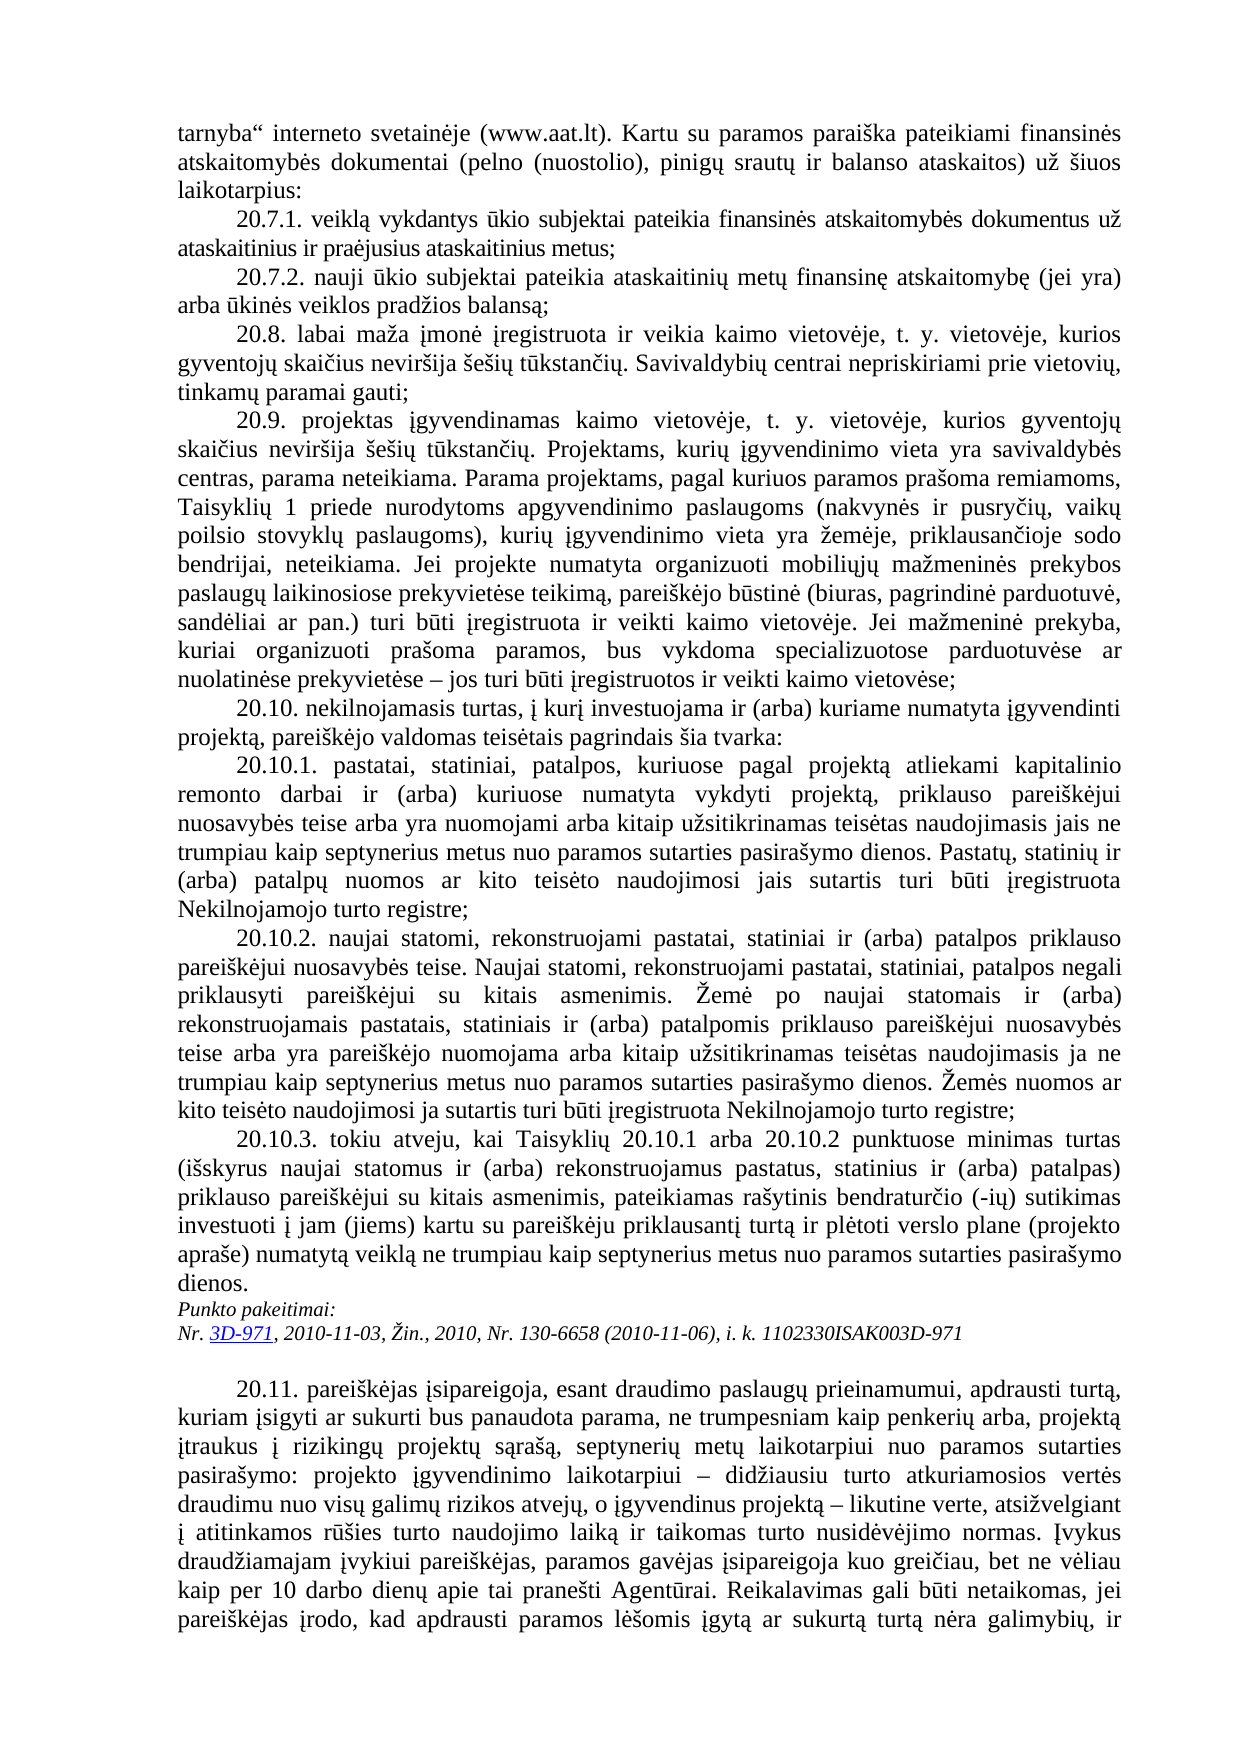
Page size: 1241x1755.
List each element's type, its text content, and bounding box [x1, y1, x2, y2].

text Nr. 3D-971, 2010-11-03, Žin., 2010, Nr. 130-6658 (2010-11-06), i. k. 1102330ISAK003D-971 [177, 1321, 1122, 1345]
text 20.7.1. veiklą vykdantys ūkio subjektai pateikia finansinės atskaitomybės dokumentus už ataskaitinius ir praėjusius ataskaitinius metus; [177, 204, 1122, 262]
text 20.11. pareiškėjas įsipareigoja, esant draudimo paslaugų prieinamumui, apdrausti turtą, kuriam įsigyti ar sukurti bus panaudota parama, ne trumpesniam kaip penkerių arba, projektą įtraukus į rizikingų projektų sąrašą, septynerių metų laikotarpiui nuo paramos sutarties pasirašymo: projekto įgyvendinimo laikotarpiui – didžiausiu turto atkuriamosios vertės draudimu nuo visų galimų rizikos atvejų, o įgyvendinus projektą – likutine verte, atsižvelgiant į atitinkamos rūšies turto naudojimo laiką ir taikomas turto nusidėvėjimo normas. Įvykus draudžiamajam įvykiui pareiškėjas, paramos gavėjas įsipareigoja kuo greičiau, bet ne vėliau kaip per 10 darbo dienų apie tai pranešti Agentūrai. Reikalavimas gali būti netaikomas, jei pareiškėjas įrodo, kad apdrausti paramos lėšomis įgytą ar sukurtą turtą nėra galimybių, ir [177, 1374, 1122, 1632]
text 20.9. projektas įgyvendinamas kaimo vietovėje, t. y. vietovėje, kurios gyventojų skaičius neviršija šešių tūkstančių. Projektams, kurių įgyvendinimo vieta yra savivaldybės centras, parama neteikiama. Parama projektams, pagal kuriuos paramos prašoma remiamoms, Taisyklių 1 priede nurodytoms apgyvendinimo paslaugoms (nakvynės ir pusryčių, vaikų poilsio stovyklų paslaugoms), kurių įgyvendinimo vieta yra žemėje, priklausančioje sodo bendrijai, neteikiama. Jei projekte numatyta organizuoti mobiliųjų mažmeninės prekybos paslaugų laikinosiose prekyvietėse teikimą, pareiškėjo būstinė (biuras, pagrindinė parduotuvė, sandėliai ar pan.) turi būti įregistruota ir veikti kaimo vietovėje. Jei mažmeninė prekyba, kuriai organizuoti prašoma paramos, bus vykdoma specializuotose parduotuvėse ar nuolatinėse prekyvietėse – jos turi būti įregistruotos ir veikti kaimo vietovėse; [177, 406, 1122, 693]
text 20.10.3. tokiu atveju, kai Taisyklių 20.10.1 arba 20.10.2 punktuose minimas turtas (išskyrus naujai statomus ir (arba) rekonstruojamus pastatus, statinius ir (arba) patalpas) priklauso pareiškėjui su kitais asmenimis, pateikiamas rašytinis bendraturčio (-ių) sutikimas investuoti į jam (jiems) kartu su pareiškėju priklausantį turtą ir plėtoti verslo plane (projekto apraše) numatytą veiklą ne trumpiau kaip septynerius metus nuo paramos sutarties pasirašymo dienos. [177, 1124, 1122, 1297]
text tarnyba“ interneto svetainėje (www.aat.lt). Kartu su paramos paraiška pateikiami finansinės atskaitomybės dokumentai (pelno (nuostolio), pinigų srautų ir balanso ataskaitos) už šiuos laikotarpius: [177, 118, 1122, 204]
text 20.10.1. pastatai, statiniai, patalpos, kuriuose pagal projektą atliekami kapitalinio remonto darbai ir (arba) kuriuose numatyta vykdyti projektą, priklauso pareiškėjui nuosavybės teise arba yra nuomojami arba kitaip užsitikrinamas teisėtas naudojimasis jais ne trumpiau kaip septynerius metus nuo paramos sutarties pasirašymo dienos. Pastatų, statinių ir (arba) patalpų nuomos ar kito teisėto naudojimosi jais sutartis turi būti įregistruota Nekilnojamojo turto registre; [177, 751, 1122, 923]
text 20.10. nekilnojamasis turtas, į kurį investuojama ir (arba) kuriame numatyta įgyvendinti projektą, pareiškėjo valdomas teisėtais pagrindais šia tvarka: [177, 693, 1122, 751]
text Punkto pakeitimai: [177, 1297, 1122, 1321]
text 20.8. labai maža įmonė įregistruota ir veikia kaimo vietovėje, t. y. vietovėje, kurios gyventojų skaičius neviršija šešių tūkstančių. Savivaldybių centrai nepriskiriami prie vietovių, tinkamų paramai gauti; [177, 319, 1122, 406]
text 20.10.2. naujai statomi, rekonstruojami pastatai, statiniai ir (arba) patalpos priklauso pareiškėjui nuosavybės teise. Naujai statomi, rekonstruojami pastatai, statiniai, patalpos negali priklausyti pareiškėjui su kitais asmenimis. Žemė po naujai statomais ir (arba) rekonstruojamais pastatais, statiniais ir (arba) patalpomis priklauso pareiškėjui nuosavybės teise arba yra pareiškėjo nuomojama arba kitaip užsitikrinamas teisėtas naudojimasis ja ne trumpiau kaip septynerius metus nuo paramos sutarties pasirašymo dienos. Žemės nuomos ar kito teisėto naudojimosi ja sutartis turi būti įregistruota Nekilnojamojo turto registre; [177, 923, 1122, 1124]
text 20.7.2. nauji ūkio subjektai pateikia ataskaitinių metų finansinę atskaitomybę (jei yra) arba ūkinės veiklos pradžios balansą; [177, 262, 1122, 319]
